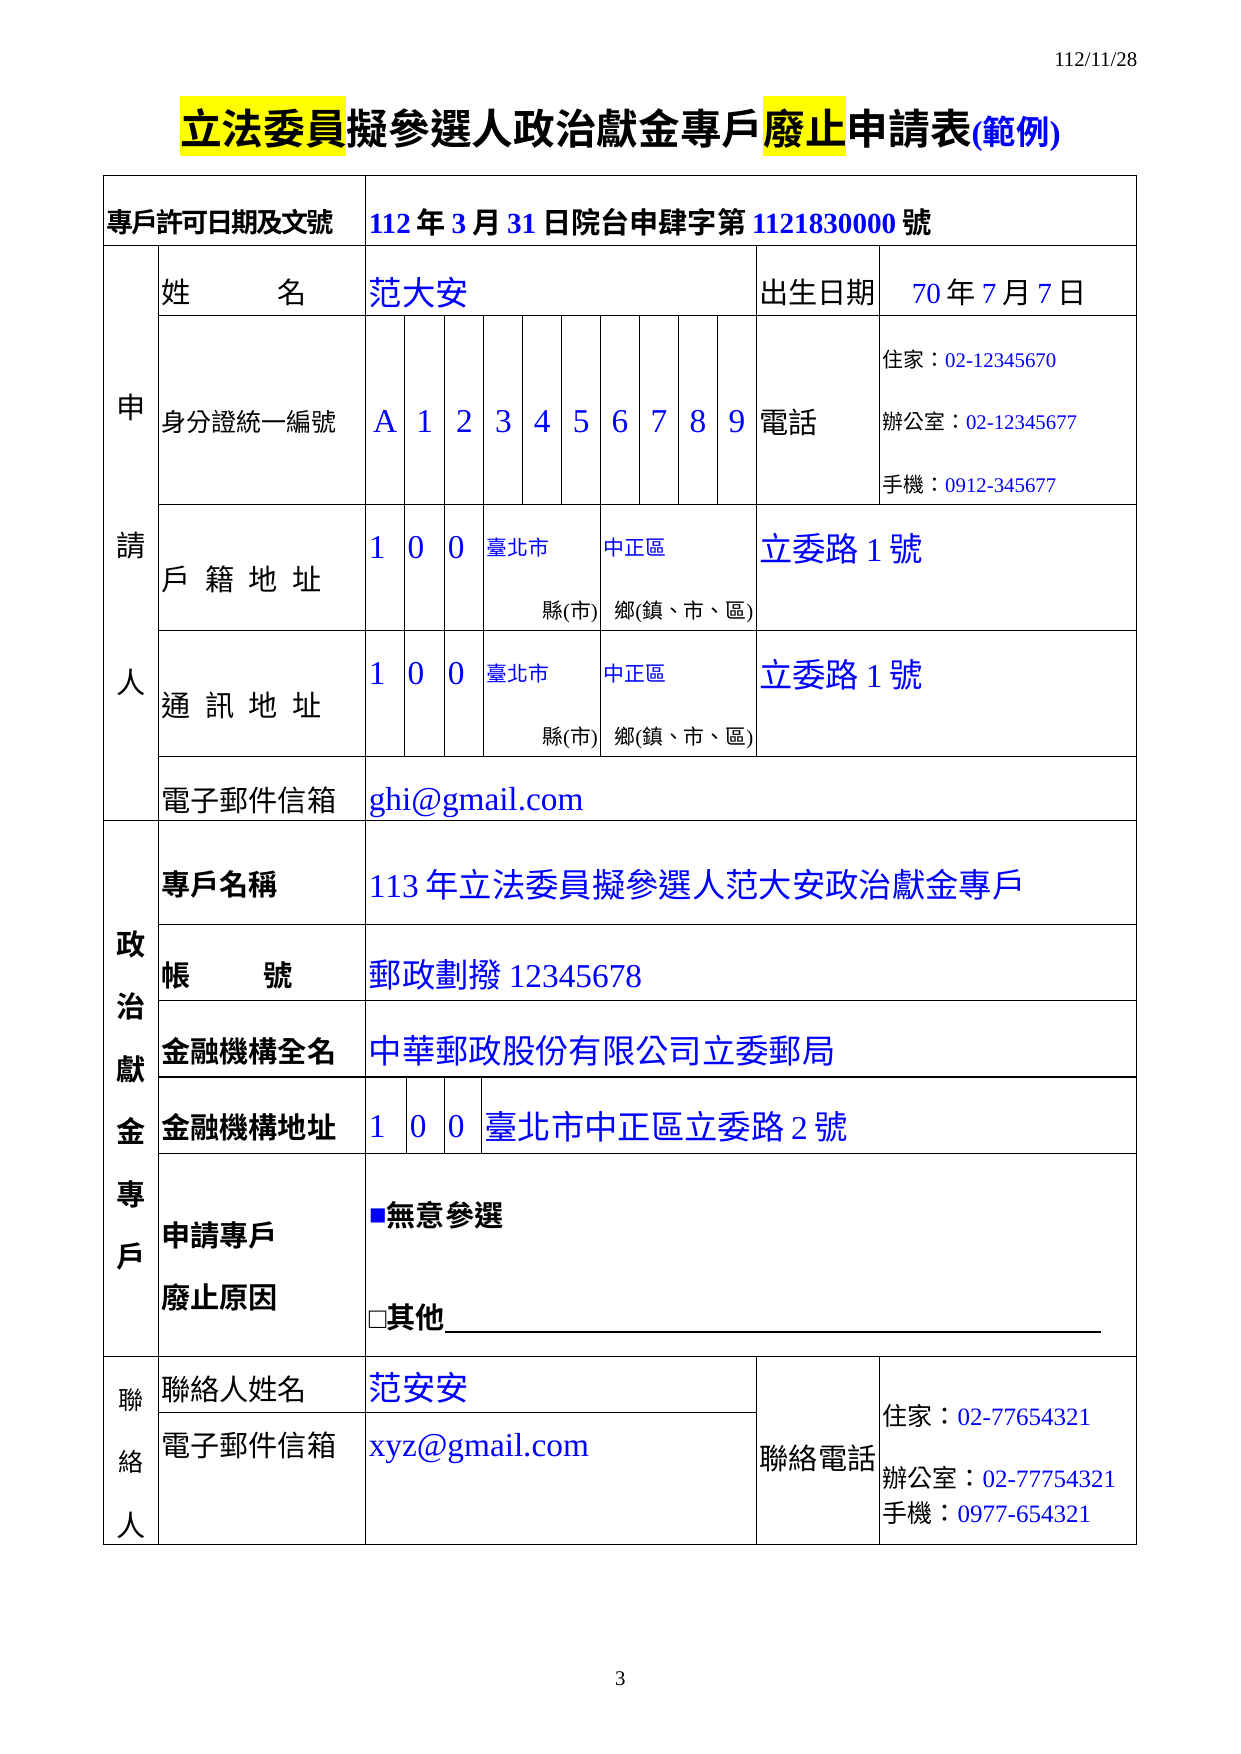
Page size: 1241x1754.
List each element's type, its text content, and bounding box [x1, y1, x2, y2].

table_cell 0 [445, 505, 483, 630]
table_cell 1 [366, 631, 404, 756]
table_cell 電話 [757, 316, 879, 504]
table_cell 0 [407, 1078, 444, 1152]
table_cell 申請專戶 廢止原因 [159, 1154, 365, 1356]
table_cell 臺北市中正區立委路2號 [482, 1078, 1136, 1152]
table_cell 出生日期 [757, 246, 879, 315]
table_cell 立委路1號 [757, 631, 1136, 756]
table_cell 范安安 [366, 1357, 756, 1412]
table_cell 申 請 人 [104, 246, 158, 819]
table_cell 7 [640, 316, 678, 504]
table_cell 金融機構地址 [159, 1078, 365, 1152]
table_cell 9 [718, 316, 756, 504]
table_cell 住家：02-12345670 辦公室：02-12345677 手機：0912-345677 [880, 316, 1136, 504]
table_cell 0 [445, 1078, 481, 1152]
table_cell 電子郵件信箱 [159, 757, 365, 819]
table_cell xyz@gmail.com [366, 1413, 756, 1544]
table_cell 中華郵政股份有限公司立委郵局 [366, 1001, 1136, 1076]
table_header 專戶許可日期及文號 [104, 176, 365, 245]
table_cell 通 訊 地 址 [159, 631, 365, 756]
table_cell 聯絡人 [104, 1357, 158, 1544]
table_cell 中正區 鄉(鎮、市、區) [601, 631, 756, 756]
table_cell 0 [405, 505, 444, 630]
table_cell 專戶名稱 [159, 821, 365, 924]
table_cell 1 [366, 1078, 406, 1152]
table_cell 政治獻金專戶 [104, 821, 158, 1356]
table_cell 聯絡人姓名 [159, 1357, 365, 1412]
table_cell 4 [523, 316, 561, 504]
table_cell 8 [679, 316, 717, 504]
table_cell 5 [562, 316, 600, 504]
table_cell 1 [366, 505, 404, 630]
table_cell 戶 籍 地 址 [159, 505, 365, 630]
table_cell 姓 名 [159, 246, 365, 315]
table_cell 電子郵件信箱 [159, 1413, 365, 1544]
table_cell A [366, 316, 404, 504]
table_cell 1 [405, 316, 444, 504]
table_cell 郵政劃撥12345678 [366, 925, 1136, 1000]
text 立法委員擬參選人政治獻金專戶廢止申請表(範例) [103, 96, 1137, 156]
table_cell 身分證統一編號 [159, 316, 365, 504]
table_cell ghi@gmail.com [366, 757, 1136, 819]
table_cell 范大安 [366, 246, 756, 315]
table_header 112年3月31日院台申肆字第1121830000號 [366, 176, 1136, 245]
table_cell 聯絡電話 [757, 1357, 879, 1544]
table_cell 帳 號 [159, 925, 365, 1000]
table_cell 70年7月7日 [880, 246, 1136, 315]
table_cell 6 [601, 316, 639, 504]
table_cell 臺北市 縣(市) [484, 631, 600, 756]
table_cell 113年立法委員擬參選人范大安政治獻金專戶 [366, 821, 1136, 924]
table_cell 2 [445, 316, 483, 504]
table_cell 住家：02-77654321 辦公室：02-77754321 手機：0977-654321 [880, 1357, 1136, 1544]
table_cell 0 [445, 631, 483, 756]
table_cell 中正區 鄉(鎮、市、區) [601, 505, 756, 630]
table_cell 臺北市 縣(市) [484, 505, 600, 630]
table_cell 3 [484, 316, 522, 504]
table_cell 立委路1號 [757, 505, 1136, 630]
table_cell 金融機構全名 [159, 1001, 365, 1076]
table_cell 0 [405, 631, 444, 756]
table_cell ■無意參選 □其他 [366, 1154, 1136, 1356]
